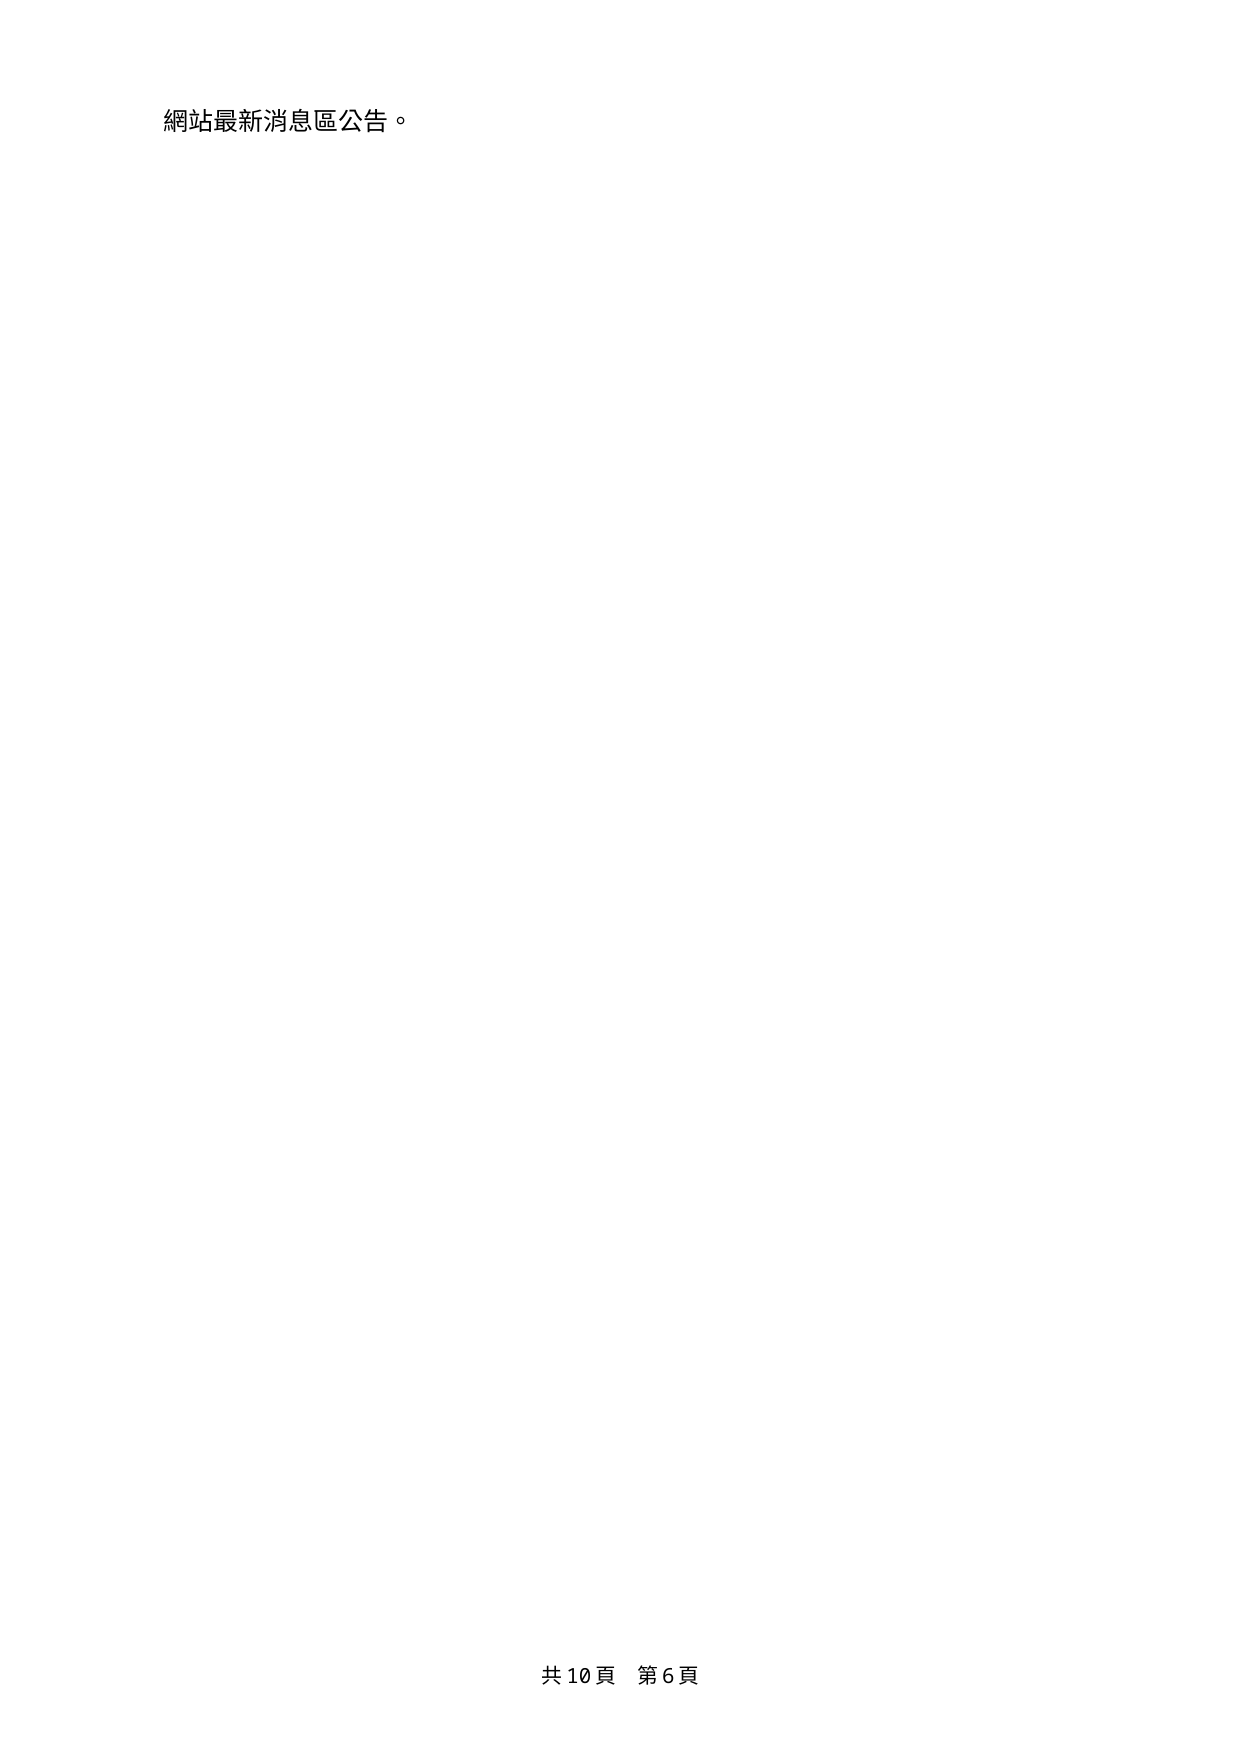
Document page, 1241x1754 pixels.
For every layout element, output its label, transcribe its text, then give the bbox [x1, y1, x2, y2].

text 網站最新消息區公告。 [89, 78, 1152, 141]
